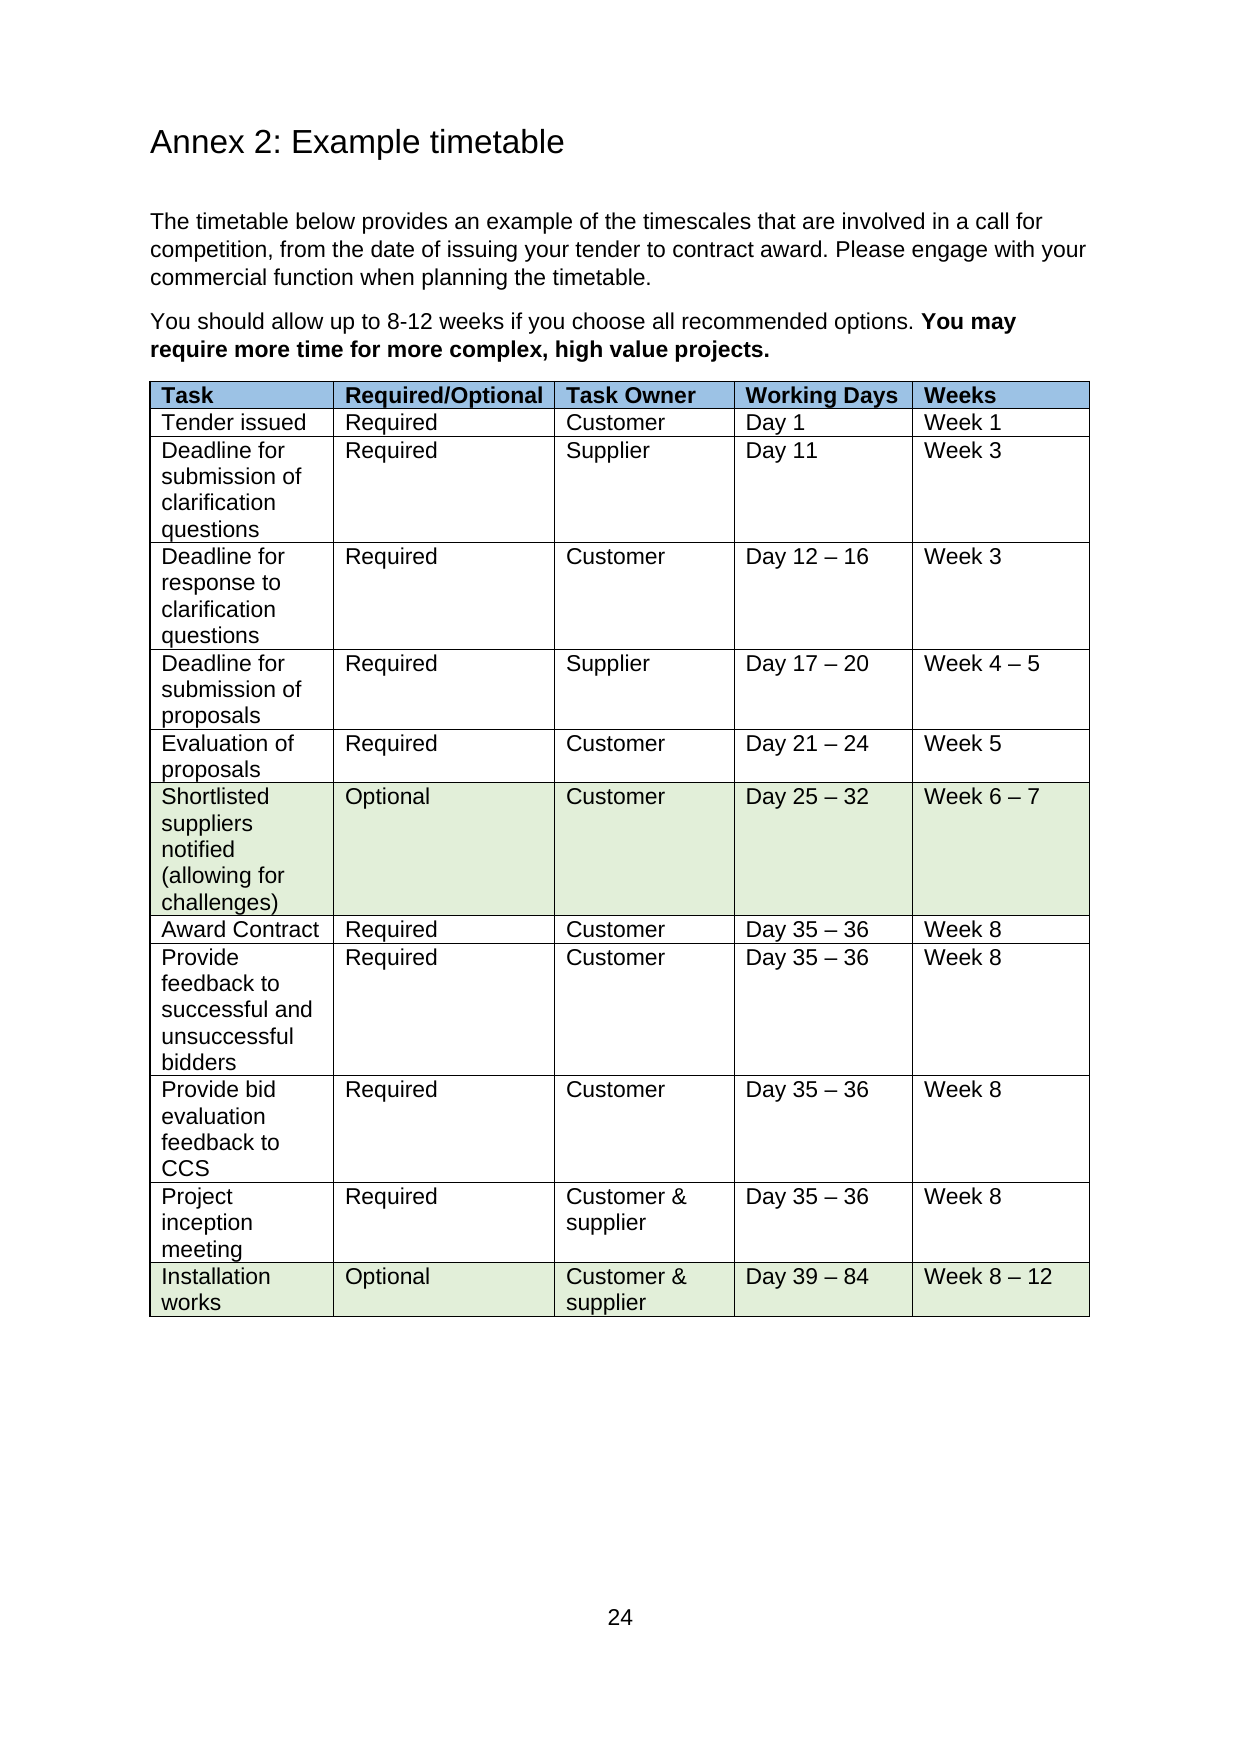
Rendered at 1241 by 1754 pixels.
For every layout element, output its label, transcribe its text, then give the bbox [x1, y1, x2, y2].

table_cell Day 17 – 20 [735, 650, 912, 728]
table_header Weeks [913, 382, 1089, 408]
table_cell Day 35 – 36 [735, 1183, 912, 1262]
table_cell Customer & supplier [555, 1263, 734, 1316]
table_cell Customer [555, 1076, 734, 1182]
table_cell Day 35 – 36 [735, 916, 912, 942]
table_cell Tender issued [151, 409, 333, 436]
table_cell Required [334, 543, 554, 648]
table_cell Week 4 – 5 [913, 650, 1089, 728]
table_header Working Days [735, 382, 912, 408]
table_cell Installation works [151, 1263, 333, 1316]
table_cell Week 8 [913, 1076, 1089, 1182]
table_cell Day 35 – 36 [735, 944, 912, 1075]
table_cell Week 3 [913, 543, 1089, 648]
table_header Task Owner [555, 382, 734, 408]
table_cell Customer [555, 730, 734, 782]
table_cell Required [334, 730, 554, 782]
table_header Task [151, 382, 333, 408]
table_cell Day 21 – 24 [735, 730, 912, 782]
table_cell Required [334, 916, 554, 942]
table_cell Deadline for submission of clarification questions [151, 437, 333, 542]
table_cell Optional [334, 783, 554, 915]
table_cell Shortlisted suppliers notified (allowing for challenges) [151, 783, 333, 915]
table_cell Week 8 [913, 916, 1089, 942]
text The timetable below provides an example of the timescales that are involved in a call for competition, from the date of issuing your tender to contract award. Please engage with your commercial function when planning the timetable. [150, 208, 1090, 290]
table_cell Required [334, 650, 554, 728]
table_cell Day 12 – 16 [735, 543, 912, 648]
table_cell Provide feedback to successful and unsuccessful bidders [151, 944, 333, 1075]
table_cell Award Contract [151, 916, 333, 942]
table_cell Provide bid evaluation feedback to CCS [151, 1076, 333, 1182]
table_header Required/Optional [334, 382, 554, 408]
table_cell Required [334, 437, 554, 542]
table_cell Day 35 – 36 [735, 1076, 912, 1182]
table_cell Required [334, 1076, 554, 1182]
table_cell Required [334, 944, 554, 1075]
table_cell Optional [334, 1263, 554, 1316]
table_cell Evaluation of proposals [151, 730, 333, 782]
table_cell Customer [555, 409, 734, 436]
table_cell Day 25 – 32 [735, 783, 912, 915]
table_cell Required [334, 409, 554, 436]
table_cell Week 8 [913, 944, 1089, 1075]
table_cell Customer [555, 944, 734, 1075]
table_cell Customer [555, 916, 734, 942]
table_cell Required [334, 1183, 554, 1262]
table_cell Day 1 [735, 409, 912, 436]
table_cell Week 6 – 7 [913, 783, 1089, 915]
table_cell Week 8 – 12 [913, 1263, 1089, 1316]
table_cell Customer [555, 543, 734, 648]
table_cell Supplier [555, 437, 734, 542]
text You should allow up to 8-12 weeks if you choose all recommended options. You may require more time for more complex, high value projects. [150, 308, 1090, 362]
table_cell Week 5 [913, 730, 1089, 782]
table_cell Day 39 – 84 [735, 1263, 912, 1316]
table_cell Project inception meeting [151, 1183, 333, 1262]
subtitle Annex 2: Example timetable [150, 122, 1090, 161]
table_cell Day 11 [735, 437, 912, 542]
table_cell Week 3 [913, 437, 1089, 542]
table_cell Customer [555, 783, 734, 915]
table_cell Deadline for response to clarification questions [151, 543, 333, 648]
table_cell Deadline for submission of proposals [151, 650, 333, 728]
table_cell Customer & supplier [555, 1183, 734, 1262]
table_cell Supplier [555, 650, 734, 728]
table_cell Week 1 [913, 409, 1089, 436]
table_cell Week 8 [913, 1183, 1089, 1262]
